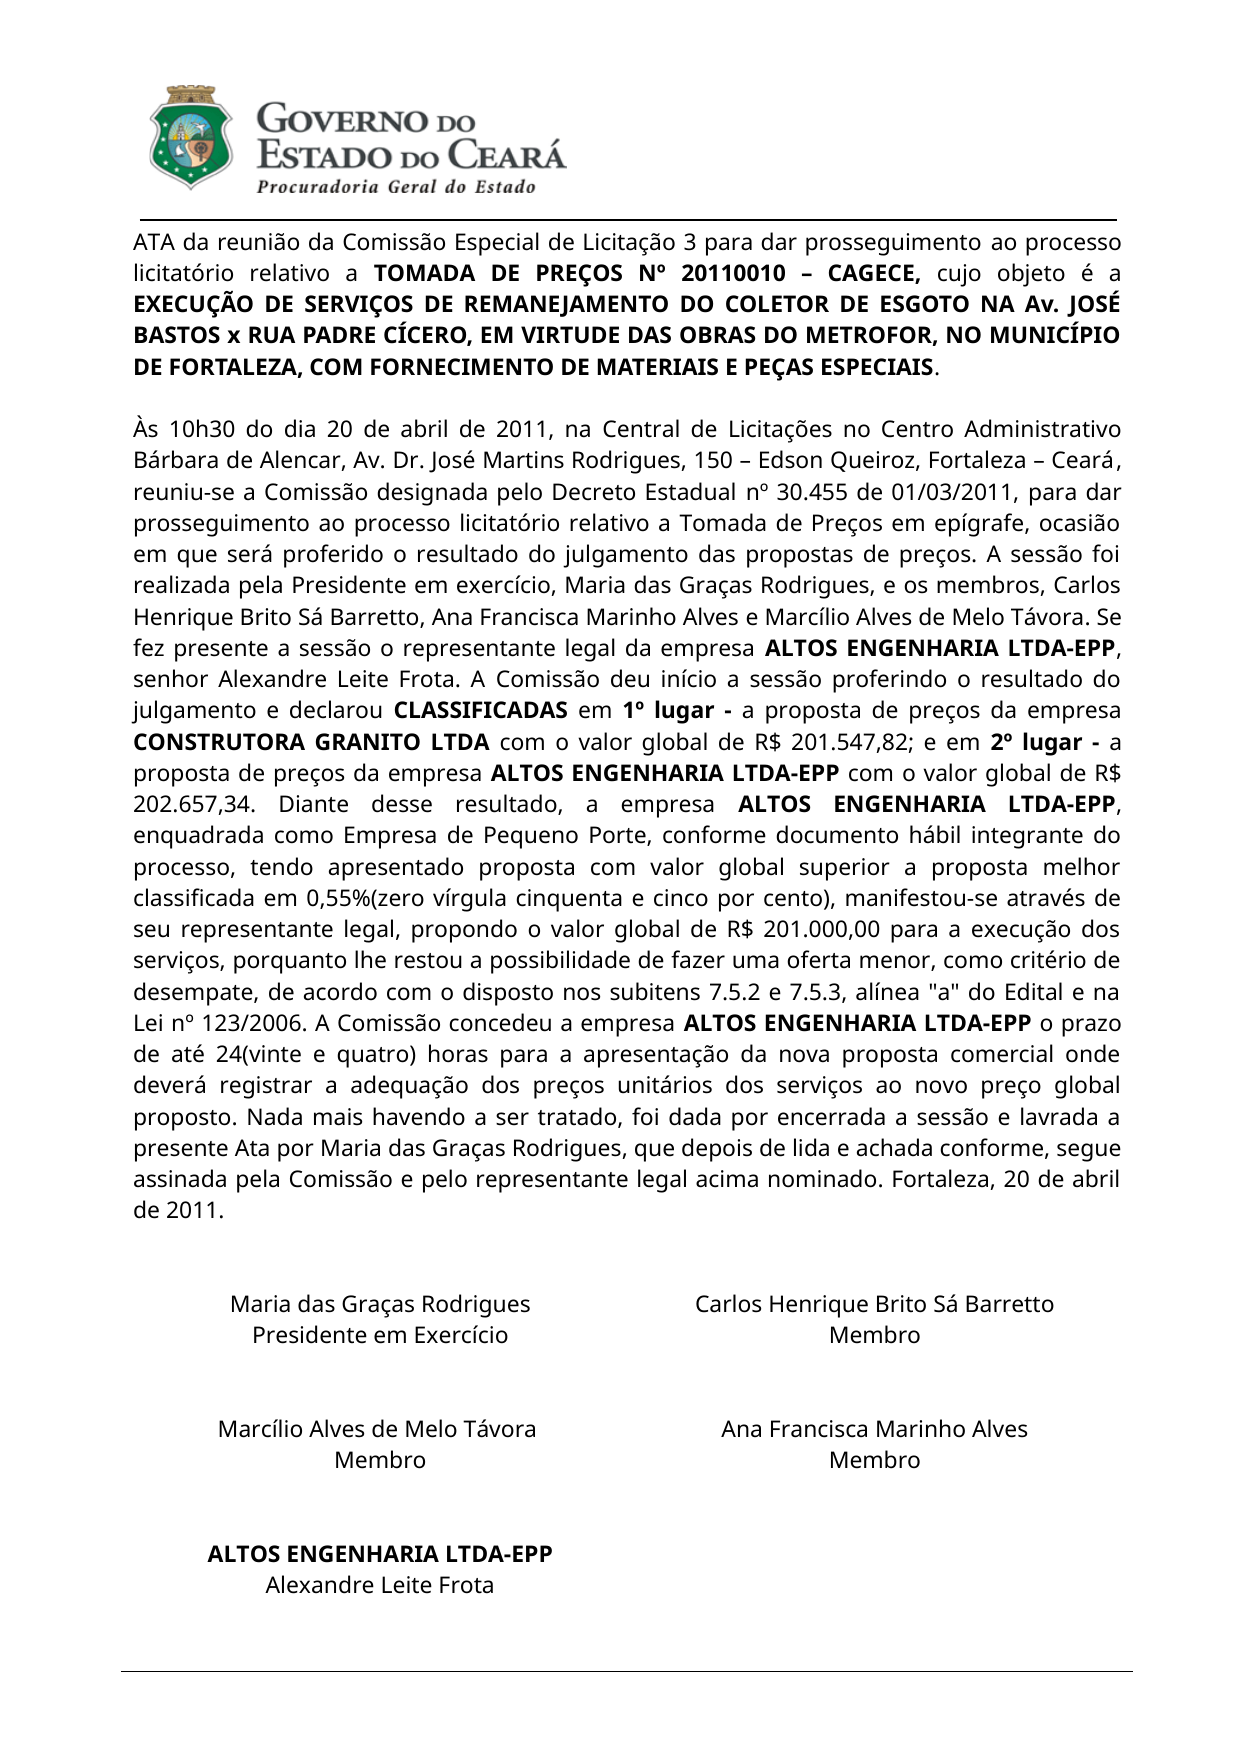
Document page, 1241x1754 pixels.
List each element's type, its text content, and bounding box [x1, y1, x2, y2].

table_cell ALTOS ENGENHARIA LTDA-EPP Alexandre Leite Frota [133, 1476, 627, 1601]
text Às 10h30 do dia 20 de abril de 2011, na Central de Licitações no Centro Administrativo Bárbara de Alencar, Av. Dr. José Martins Rodrigues, 150 – Edson Queiroz, Fortaleza – Ceará, reuniu-se a Comissão designada pelo Decreto Estadual nº 30.455 de 01/03/2011, para dar prosseguimento ao processo licitatório relativo a Tomada de Preços em epígrafe, ocasião em que será proferido o resultado do julgamento das propostas de preços. A sessão foi realizada pela Presidente em exercício, Maria das Graças Rodrigues, e os membros, Carlos Henrique Brito Sá Barretto, Ana Francisca Marinho Alves e Marcílio Alves de Melo Távora. Se fez presente a sessão o representante legal da empresa ALTOS ENGENHARIA LTDA-EPP, senhor Alexandre Leite Frota. A Comissão deu início a sessão proferindo o resultado do julgamento e declarou CLASSIFICADAS em 1º lugar - a proposta de preços da empresa CONSTRUTORA GRANITO LTDA com o valor global de R$ 201.547,82; e em 2º lugar - a proposta de preços da empresa ALTOS ENGENHARIA LTDA-EPP com o valor global de R$ 202.657,34. Diante desse resultado, a empresa ALTOS ENGENHARIA LTDA-EPP, enquadrada como Empresa de Pequeno Porte, conforme documento hábil integrante do processo, tendo apresentado proposta com valor global superior a proposta melhor classificada em 0,55%(zero vírgula cinquenta e cinco por cento), manifestou-se através de seu representante legal, propondo o valor global de R$ 201.000,00 para a execução dos serviços, porquanto lhe restou a possibilidade de fazer uma oferta menor, como critério de desempate, de acordo com o disposto nos subitens 7.5.2 e 7.5.3, alínea "a" do Edital e na Lei nº 123/2006. A Comissão concedeu a empresa ALTOS ENGENHARIA LTDA-EPP o prazo de até 24(vinte e quatro) horas para a apresentação da nova proposta comercial onde deverá registrar a adequação dos preços unitários dos serviços ao novo preço global proposto. Nada mais havendo a ser tratado, foi dada por encerrada a sessão e lavrada a presente Ata por Maria das Graças Rodrigues, que depois de lida e achada conforme, segue assinada pela Comissão e pelo representante legal acima nominado. Fortaleza, 20 de abril de 2011. [133, 413, 1122, 1226]
table_cell Ana Francisca Marinho Alves Membro [628, 1351, 1122, 1476]
table_cell Marcílio Alves de Melo Távora Membro [133, 1351, 627, 1476]
picture [149, 85, 567, 193]
table_header Carlos Henrique Brito Sá Barretto Membro [628, 1288, 1122, 1351]
table_cell [628, 1476, 1122, 1601]
table_header Maria das Graças Rodrigues Presidente em Exercício [133, 1288, 627, 1351]
title ATA da reunião da Comissão Especial de Licitação 3 para dar prosseguimento ao processo licitatório relativo a TOMADA DE PREÇOS Nº 20110010 – CAGECE, cujo objeto é a EXECUÇÃO DE SERVIÇOS DE REMANEJAMENTO DO COLETOR DE ESGOTO NA Av. JOSÉ BASTOS x RUA PADRE CÍCERO, EM VIRTUDE DAS OBRAS DO METROFOR, NO MUNICÍPIO DE FORTALEZA, COM FORNECIMENTO DE MATERIAIS E PEÇAS ESPECIAIS. [133, 226, 1122, 382]
